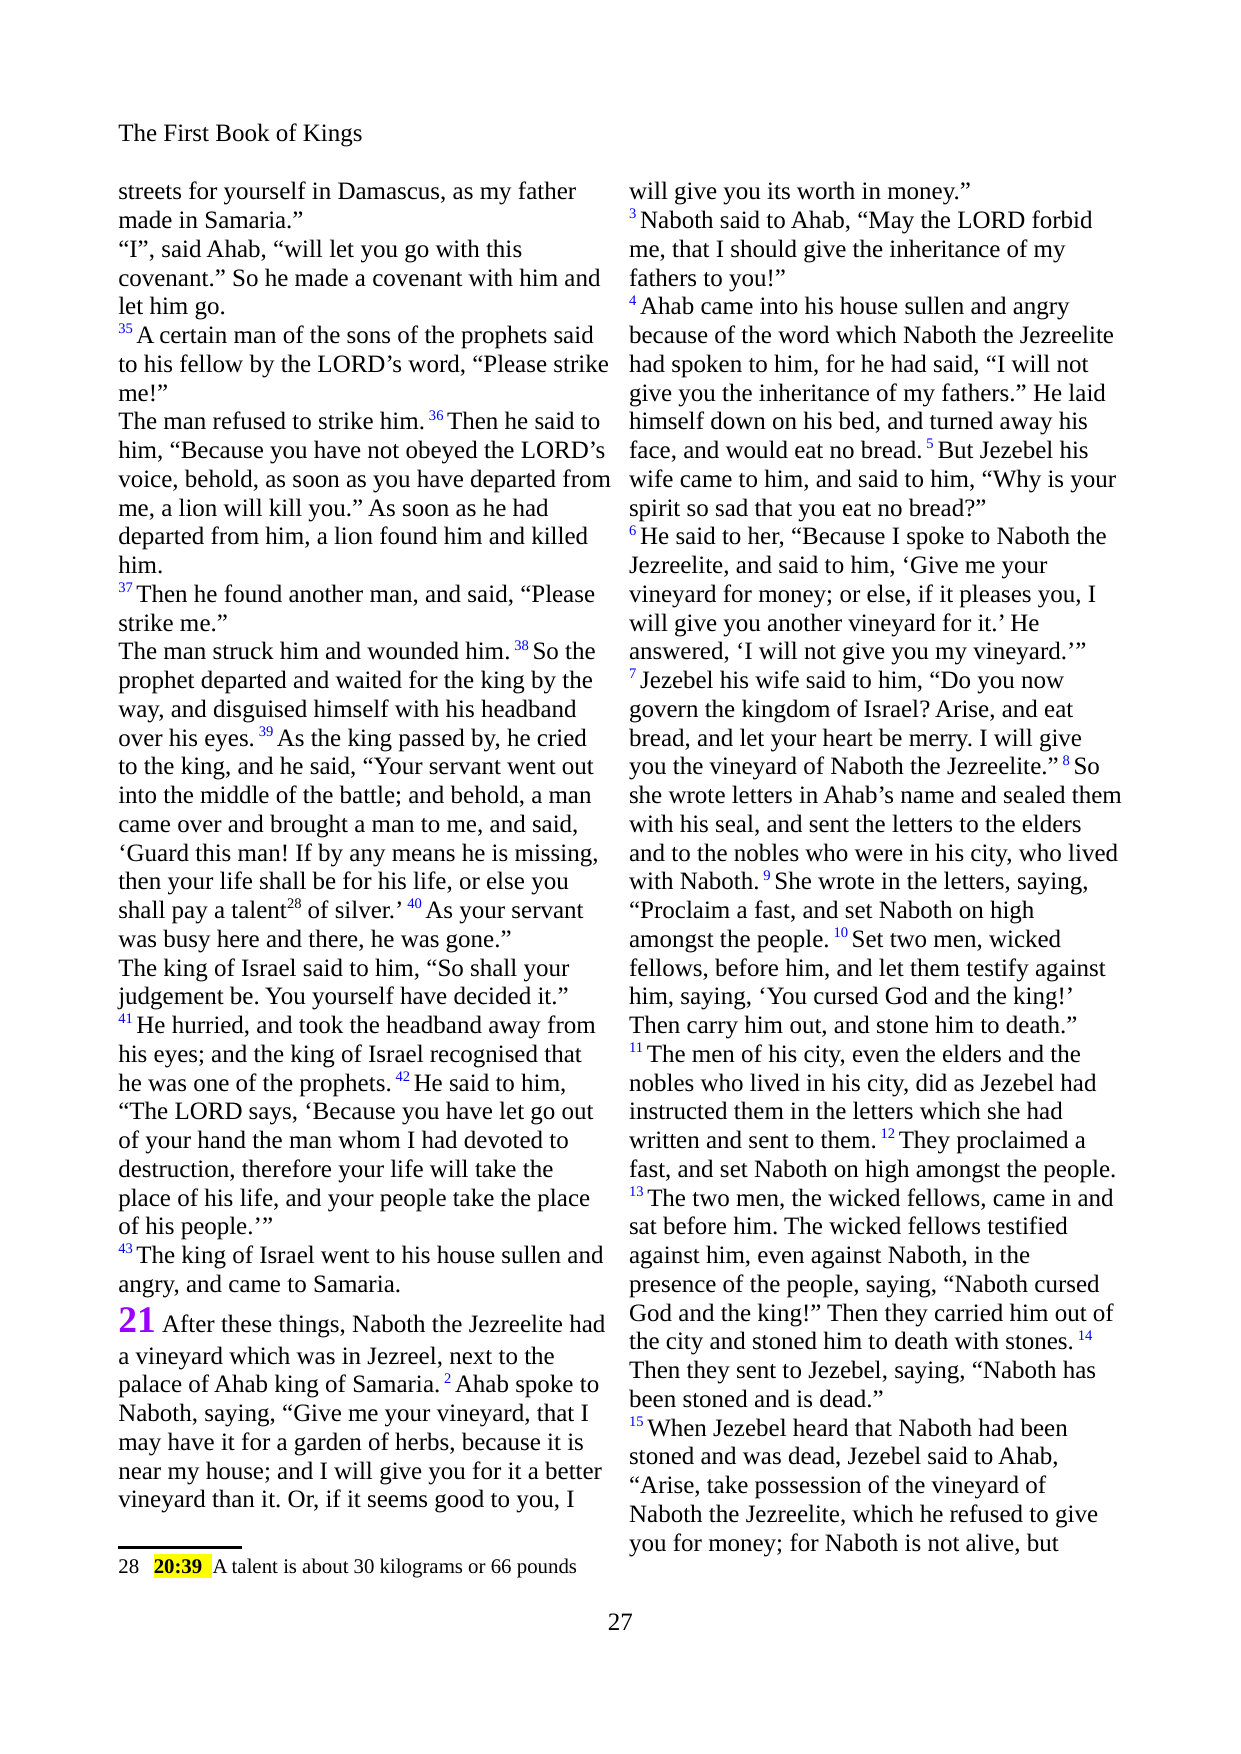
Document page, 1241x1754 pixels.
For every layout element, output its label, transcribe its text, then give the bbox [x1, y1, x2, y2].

text streets for yourself in Damascus, as my father made in Samaria.” [118, 176, 611, 234]
text 41 He hurried, and took the headband away from his eyes; and the king of Israel recognised that he was one of the prophets. 42 He said to him, “The LORD says, ‘Because you have let go out of your hand the man whom I had devoted to destruction, therefore your life will take the place of his life, and your people take the place of his people.’” [118, 1010, 611, 1240]
text 37 Then he found another man, and said, “Please strike me.” [118, 579, 611, 636]
text 7 Jezebel his wife said to him, “Do you now govern the kingdom of Israel? Arise, and eat bread, and let your heart be merry. I will give you the vineyard of Naboth the Jezreelite.” 8 So she wrote letters in Ahab’s name and sealed them with his seal, and sent the letters to the elders and to the nobles who were in his city, who lived with Naboth. 9 She wrote in the letters, saying, “Proclaim a fast, and set Naboth on high amongst the people. 10 Set two men, wicked fellows, before him, and let them testify against him, saying, ‘You cursed God and the king!’ Then carry him out, and stone him to death.” [629, 665, 1122, 1039]
text 6 He said to her, “Because I spoke to Naboth the Jezreelite, and said to him, ‘Give me your vineyard for money; or else, if it pleases you, I will give you another vineyard for it.’ He answered, ‘I will not give you my vineyard.’” [629, 521, 1122, 665]
text will give you its worth in money.” [629, 176, 1122, 205]
text 3 Naboth said to Ahab, “May the LORD forbid me, that I should give the inheritance of my fathers to you!” [629, 205, 1122, 291]
text 43 The king of Israel went to his house sullen and angry, and came to Samaria. [118, 1240, 611, 1298]
text 35 A certain man of the sons of the prophets said to his fellow by the LORD’s word, “Please strike me!” [118, 320, 611, 406]
text “I”, said Ahab, “will let you go with this covenant.” So he made a covenant with him and let him go. [118, 234, 611, 320]
text 15 When Jezebel heard that Naboth had been stoned and was dead, Jezebel said to Ahab, “Arise, take possession of the vineyard of Naboth the Jezreelite, which he refused to give you for money; for Naboth is not alive, but [629, 1413, 1122, 1556]
text 20:39 A talent is about 30 kilograms or 66 pounds [118, 1553, 611, 1578]
text 4 Ahab came into his house sullen and angry because of the word which Naboth the Jezreelite had spoken to him, for he had said, “I will not give you the inheritance of my fathers.” He laid himself down on his bed, and turned away his face, and would eat no bread. 5 But Jezebel his wife came to him, and said to him, “Why is your spirit so sad that you eat no bread?” [629, 291, 1122, 521]
text The man refused to strike him. 36 Then he said to him, “Because you have not obeyed the LORD’s voice, behold, as soon as you have departed from me, a lion will kill you.” As soon as he had departed from him, a lion found him and killed him. [118, 406, 611, 579]
text 21 After these things, Naboth the Jezreelite had a vineyard which was in Jezreel, next to the palace of Ahab king of Samaria. 2 Ahab spoke to Naboth, saying, “Give me your vineyard, that I may have it for a garden of herbs, because it is near my house; and I will give you for it a better vineyard than it. Or, if it seems good to you, I [118, 1298, 611, 1513]
text The man struck him and wounded him. 38 So the prophet departed and waited for the king by the way, and disguised himself with his headband over his eyes. 39 As the king passed by, he cried to the king, and he said, “Your servant went out into the middle of the battle; and behold, a man came over and brought a man to me, and said, ‘Guard this man! If by any means he is missing, then your life shall be for his life, or else you shall pay a talent of silver.’ 40 As your servant was busy here and there, he was gone.” [118, 636, 611, 953]
text The king of Israel said to him, “So shall your judgement be. You yourself have decided it.” [118, 953, 611, 1010]
text 11 The men of his city, even the elders and the nobles who lived in his city, did as Jezebel had instructed them in the letters which she had written and sent to them. 12 They proclaimed a fast, and set Naboth on high amongst the people. 13 The two men, the wicked fellows, came in and sat before him. The wicked fellows testified against him, even against Naboth, in the presence of the people, saying, “Naboth cursed God and the king!” Then they carried him out of the city and stoned him to death with stones. 14 Then they sent to Jezebel, saying, “Naboth has been stoned and is dead.” [629, 1039, 1122, 1413]
